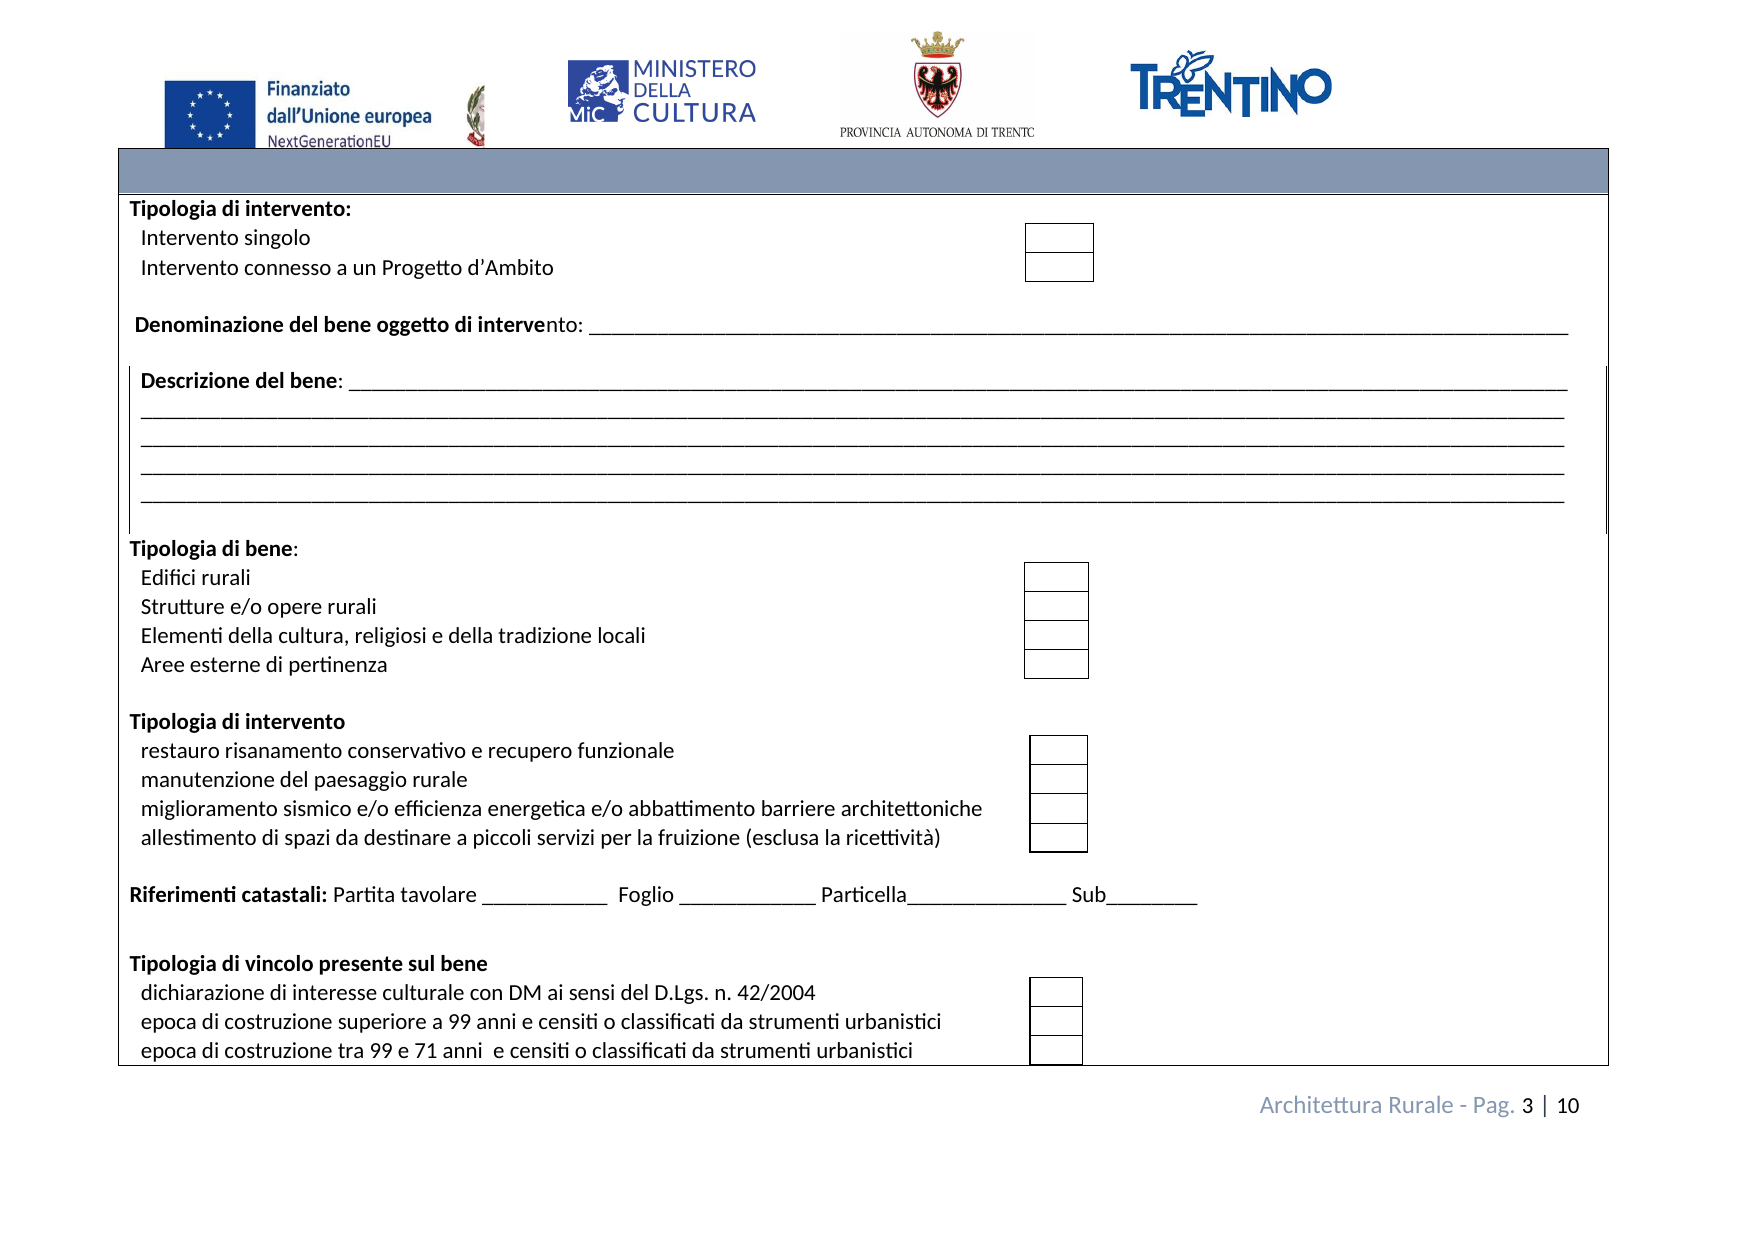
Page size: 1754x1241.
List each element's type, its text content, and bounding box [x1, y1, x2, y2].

picture [155, 72, 485, 148]
table_cell Intervento connesso a un Progetto d’Ambito [129, 252, 1025, 281]
picture [840, 31, 1034, 137]
table_cell miglioramento sismico e/o efficienza energetica e/o abbattimento barriere architettoniche [129, 793, 1029, 822]
table_cell [1026, 253, 1093, 281]
picture [568, 60, 756, 122]
table_cell [1025, 621, 1088, 649]
table_cell Tipologia di intervento: Denominazione del bene oggetto di intervento: ______________________________________________________________________________________ Tipologia di bene: Tipologia di intervento Riferimenti catastali: Partita tavolare ___________ Foglio ____________ Particella______________ Sub________ Tipologia di vincolo presente sul bene [119, 195, 1608, 1065]
table_header [1025, 563, 1088, 591]
table_header dichiarazione di interesse culturale con DM ai sensi del D.Lgs. n. 42/2004 [129, 977, 1029, 1006]
table_header Descrizione del bene: ___________________________________________________________________________________________________________ _____________________________________________________________________________________________________________________________ _____________________________________________________________________________________________________________________________ _____________________________________________________________________________________________________________________________ _____________________________________________________________________________________________________________________________ [130, 366, 1606, 506]
table_cell manutenzione del paesaggio rurale [129, 764, 1029, 793]
table_cell [1031, 1007, 1082, 1035]
table_cell [1025, 592, 1088, 620]
table_cell [1031, 794, 1087, 822]
table_header [1031, 736, 1087, 764]
table_cell [1031, 824, 1087, 851]
table_cell epoca di costruzione tra 99 e 71 anni e censiti o classificati da strumenti urbanistici [129, 1035, 1029, 1064]
table_header [1026, 224, 1093, 252]
table_header Edifici rurali [129, 562, 1024, 591]
table_header [1031, 978, 1082, 1006]
table_cell Elementi della cultura, religiosi e della tradizione locali [129, 620, 1024, 649]
table_cell epoca di costruzione superiore a 99 anni e censiti o classificati da strumenti urbanistici [129, 1006, 1029, 1035]
table_cell [1031, 1036, 1082, 1064]
table_cell [1025, 650, 1088, 678]
table_cell [130, 506, 1606, 534]
table_cell Strutture e/o opere rurali [129, 591, 1024, 620]
table_header Intervento singolo [129, 223, 1025, 252]
table_header restauro risanamento conservativo e recupero funzionale [129, 735, 1029, 764]
table_cell [1031, 765, 1087, 793]
table_cell Aree esterne di pertinenza [129, 649, 1024, 678]
table_cell allestimento di spazi da destinare a piccoli servizi per la fruizione (esclusa la ricettività) [129, 823, 1029, 851]
table_header [119, 149, 1608, 193]
picture [1130, 50, 1332, 117]
